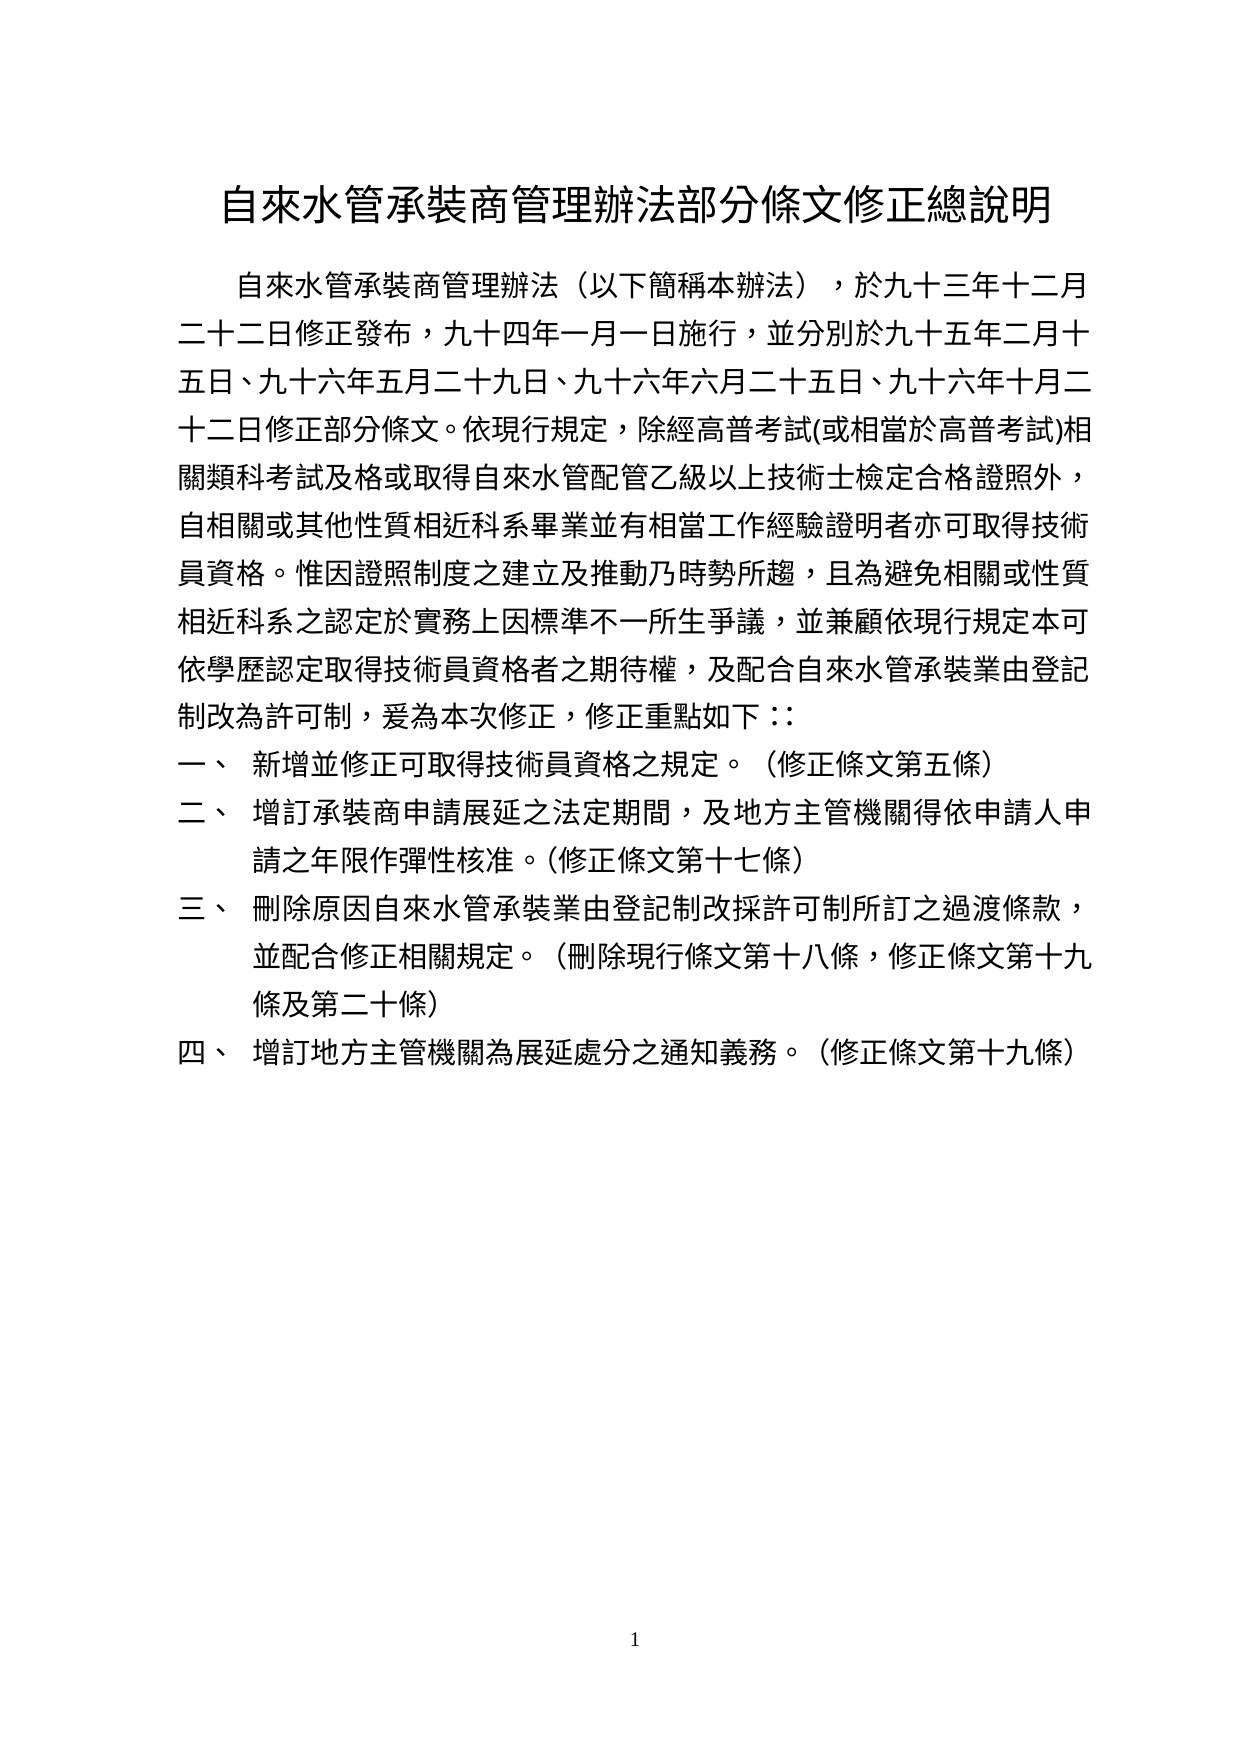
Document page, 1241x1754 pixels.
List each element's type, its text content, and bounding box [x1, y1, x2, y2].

list 增訂承裝商申請展延之法定期間，及地方主管機關得依申請人申請之年限作彈性核准。（修正條文第十七條） [177, 785, 1092, 881]
list 刪除原因自來水管承裝業由登記制改採許可制所訂之過渡條款，並配合修正相關規定。（刪除現行條文第十八條，修正條文第十九條及第二十條） [177, 881, 1092, 1025]
text 自來水管承裝商管理辦法部分條文修正總說明 [177, 164, 1092, 239]
text 自來水管承裝商管理辦法（以下簡稱本辦法），於九十三年十二月二十二日修正發布，九十四年一月一日施行，並分別於九十五年二月十五日、九十六年五月二十九日、九十六年六月二十五日、九十六年十月二十二日修正部分條文。依現行規定，除經高普考試(或相當於高普考試)相關類科考試及格或取得自來水管配管乙級以上技術士檢定合格證照外，自相關或其他性質相近科系畢業並有相當工作經驗證明者亦可取得技術員資格。惟因證照制度之建立及推動乃時勢所趨，且為避免相關或性質相近科系之認定於實務上因標準不一所生爭議，並兼顧依現行規定本可依學歷認定取得技術員資格者之期待權，及配合自來水管承裝業由登記制改為許可制，爰為本次修正，修正重點如下：： [177, 258, 1092, 737]
list 新增並修正可取得技術員資格之規定。（修正條文第五條） [177, 737, 1092, 785]
list 增訂地方主管機關為展延處分之通知義務。（修正條文第十九條） [177, 1025, 1092, 1073]
